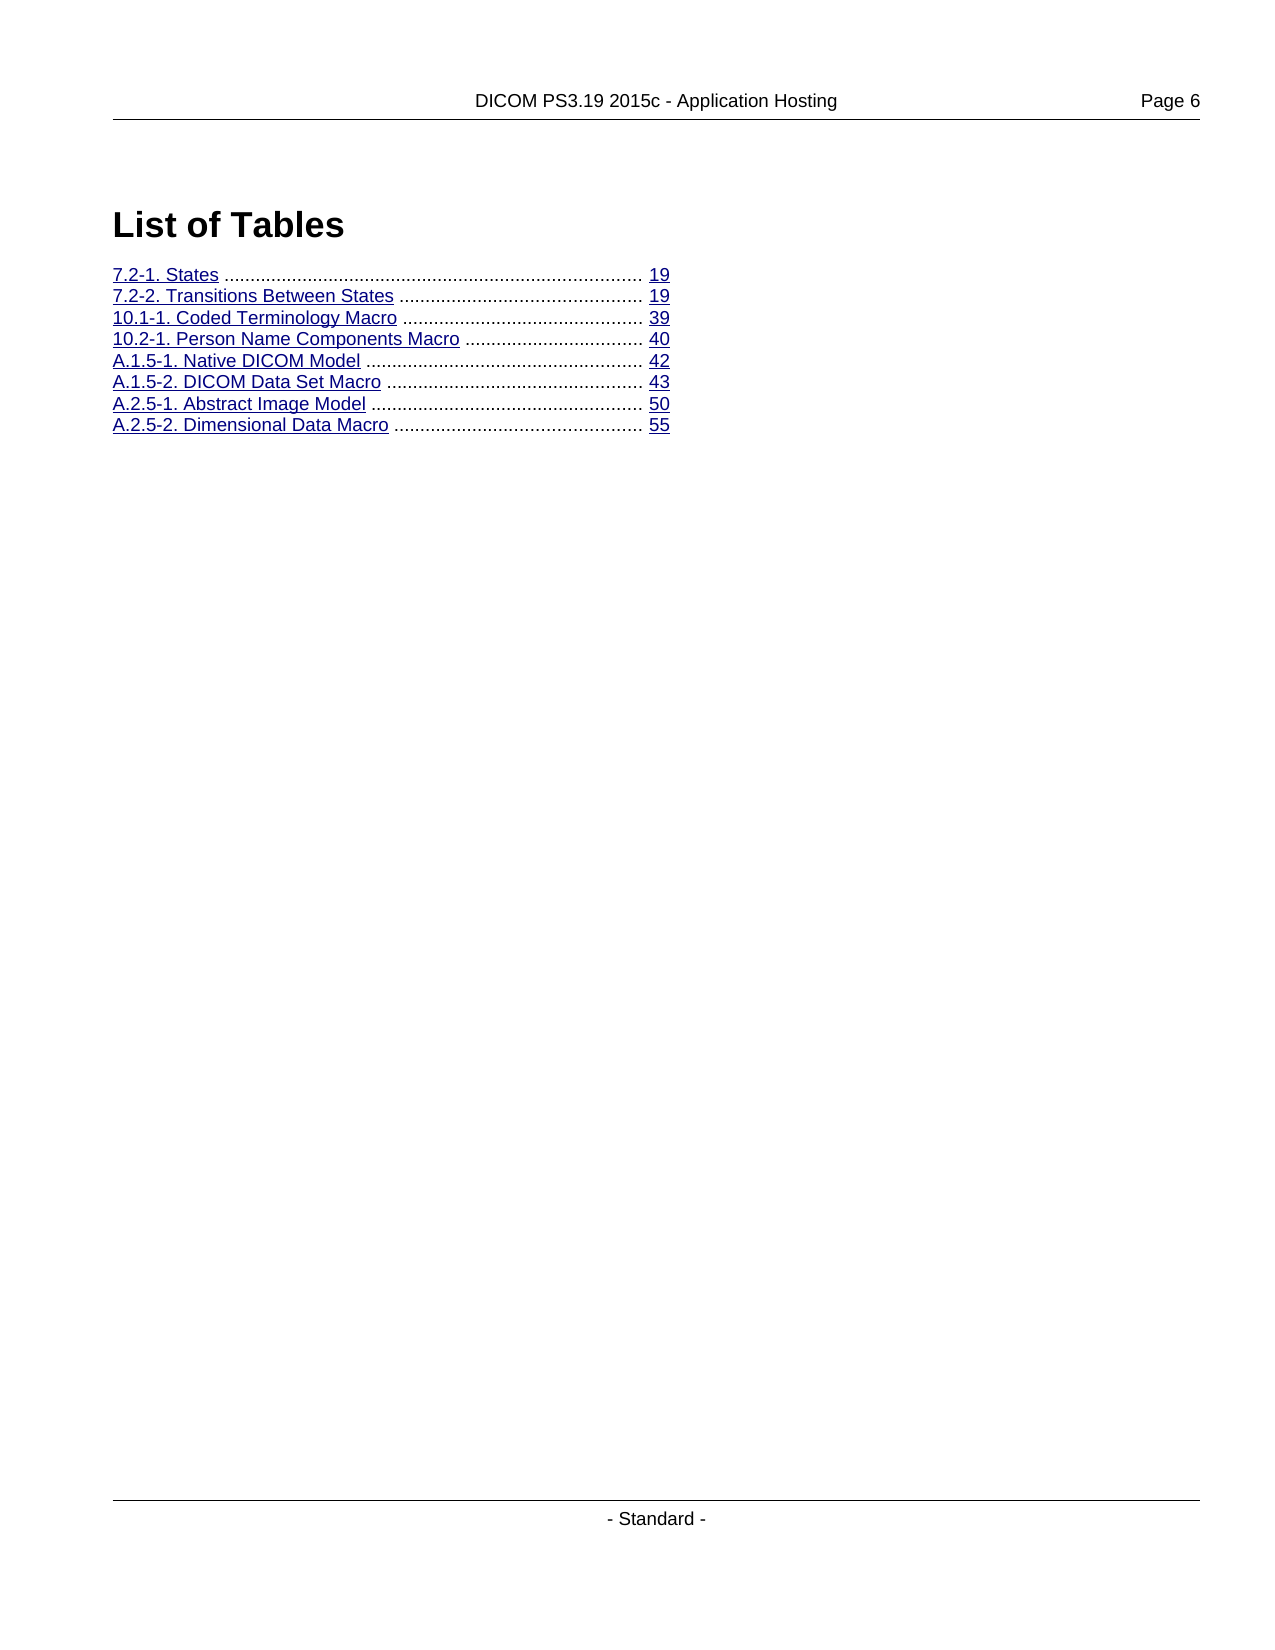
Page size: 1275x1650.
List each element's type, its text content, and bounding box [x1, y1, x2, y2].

text List of Tables [112, 204, 1200, 245]
text A.1.5-1. Native DICOM Model 0 [112, 349, 1175, 371]
text 10.1-1. Coded Terminology Macro 0 [112, 306, 1175, 328]
text 7.2-1. States 0 [112, 263, 1175, 285]
text A.2.5-2. Dimensional Data Macro 0 [112, 414, 1175, 436]
text A.1.5-2. DICOM Data Set Macro 0 [112, 371, 1175, 393]
text 10.2-1. Person Name Components Macro 0 [112, 328, 1175, 349]
text 7.2-2. Transitions Between States 0 [112, 285, 1175, 306]
text A.2.5-1. Abstract Image Model 0 [112, 393, 1175, 414]
